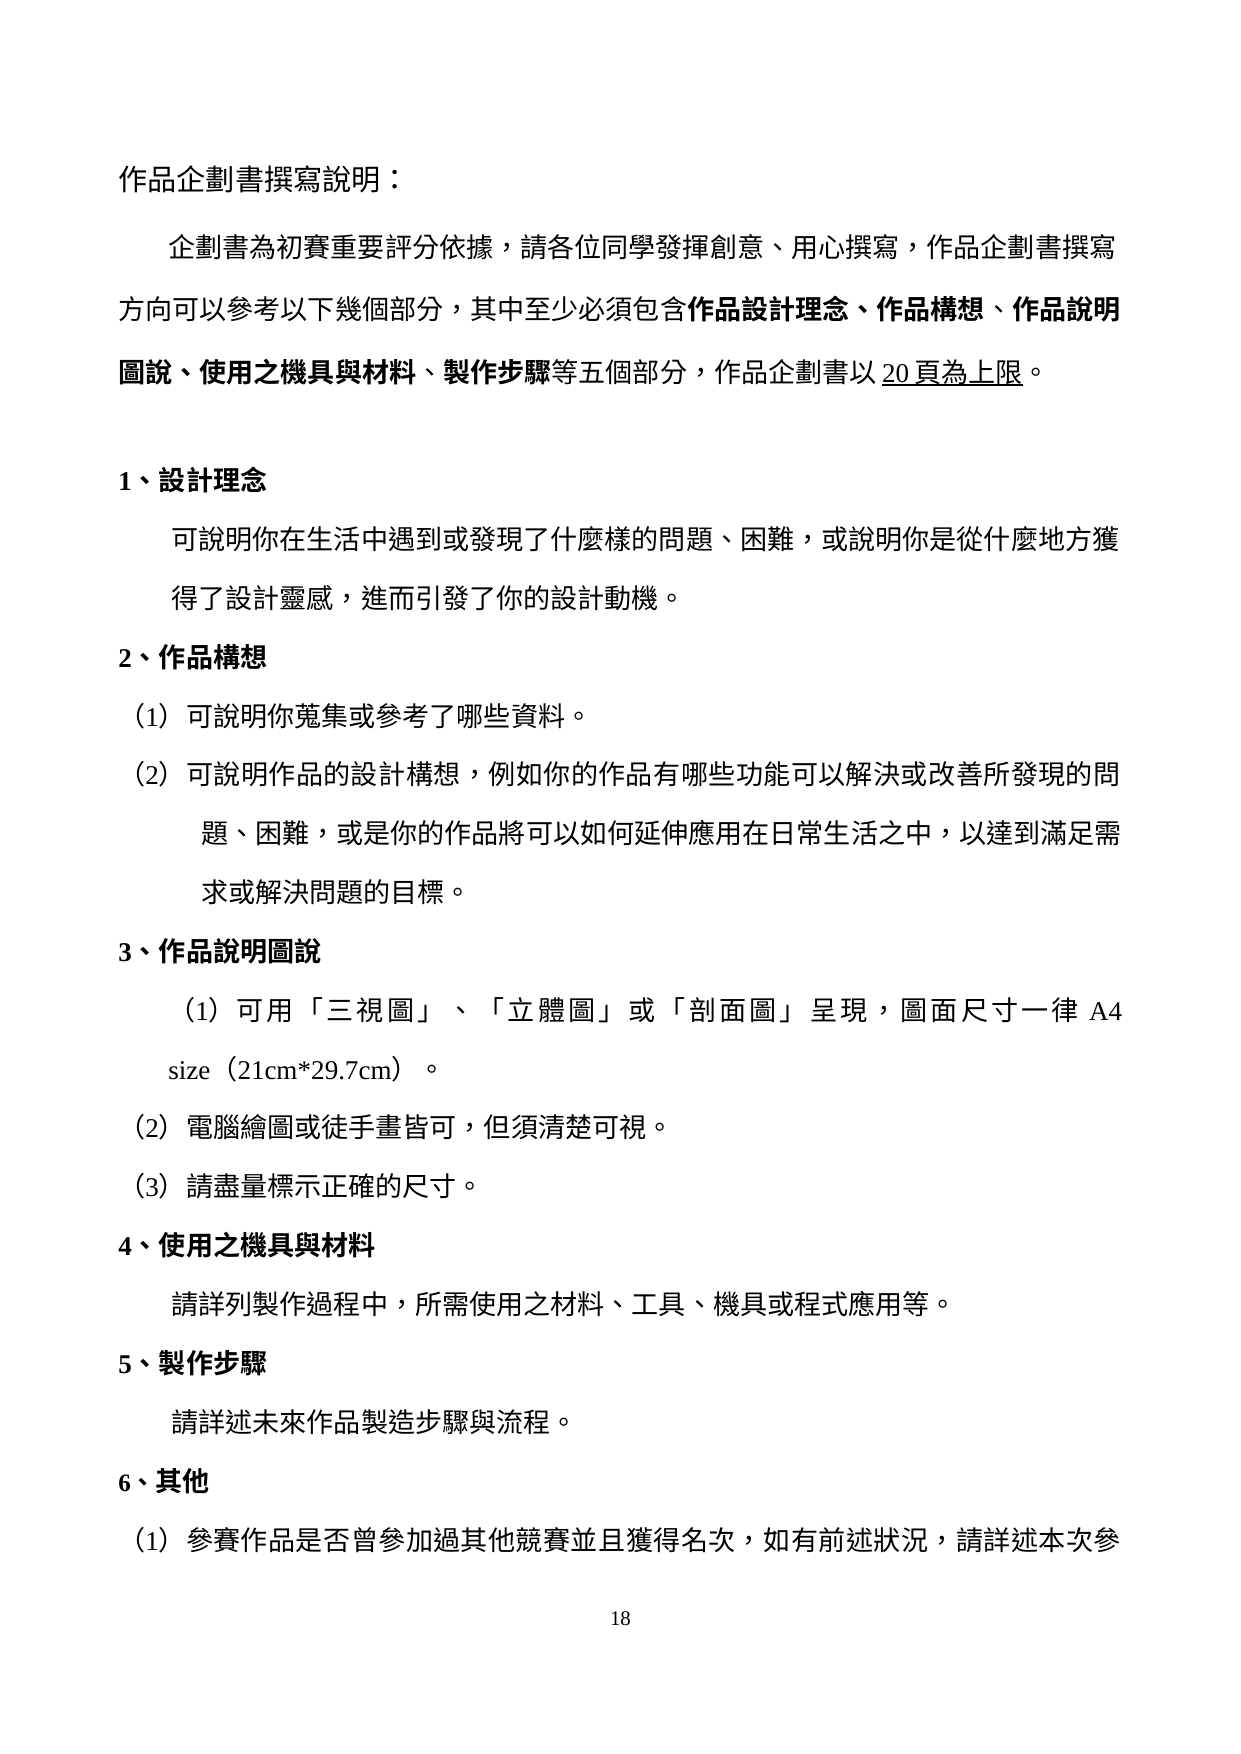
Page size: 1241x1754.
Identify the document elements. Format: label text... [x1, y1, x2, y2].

list 其他 [118, 1459, 1122, 1499]
list 作品說明圖說 [118, 930, 1122, 969]
list 使用之機具與材料 [118, 1224, 1122, 1263]
list 可說明作品的設計構想，例如你的作品有哪些功能可以解決或改善所發現的問題、困難，或是你的作品將可以如何延伸應用在日常生活之中，以達到滿足需求或解決問題的目標。 [118, 753, 1122, 910]
list 可用「三視圖」、「立體圖」或「剖面圖」呈現，圖面尺寸一律A4 size（21cm*29.7cm）。 [168, 989, 1122, 1087]
list 參賽作品是否曾參加過其他競賽並且獲得名次，如有前述狀況，請詳述本次參 [118, 1518, 1122, 1558]
text 可說明你在生活中遇到或發現了什麼樣的問題、困難，或說明你是從什麼地方獲得了設計靈感，進而引發了你的設計動機。 [171, 518, 1122, 616]
text 請詳列製作過程中，所需使用之材料、工具、機具或程式應用等。 [171, 1283, 1122, 1322]
list 可說明你蒐集或參考了哪些資料。 [118, 694, 1122, 734]
list 設計理念 [118, 459, 1122, 498]
list 電腦繪圖或徒手畫皆可，但須清楚可視。 [118, 1106, 1122, 1146]
text 企劃書為初賽重要評分依據，請各位同學發揮創意、用心撰寫，作品企劃書撰寫方向可以參考以下幾個部分，其中至少必須包含作品設計理念、作品構想、作品說明圖說、使用之機具與材料、製作步驟等五個部分，作品企劃書以20頁為上限。 [118, 204, 1122, 391]
text 請詳述未來作品製造步驟與流程。 [171, 1401, 1122, 1440]
list 製作步驟 [118, 1342, 1122, 1381]
text 作品企劃書撰寫說明： [118, 136, 1122, 199]
list 請盡量標示正確的尺寸。 [118, 1165, 1122, 1204]
list 作品構想 [118, 636, 1122, 675]
